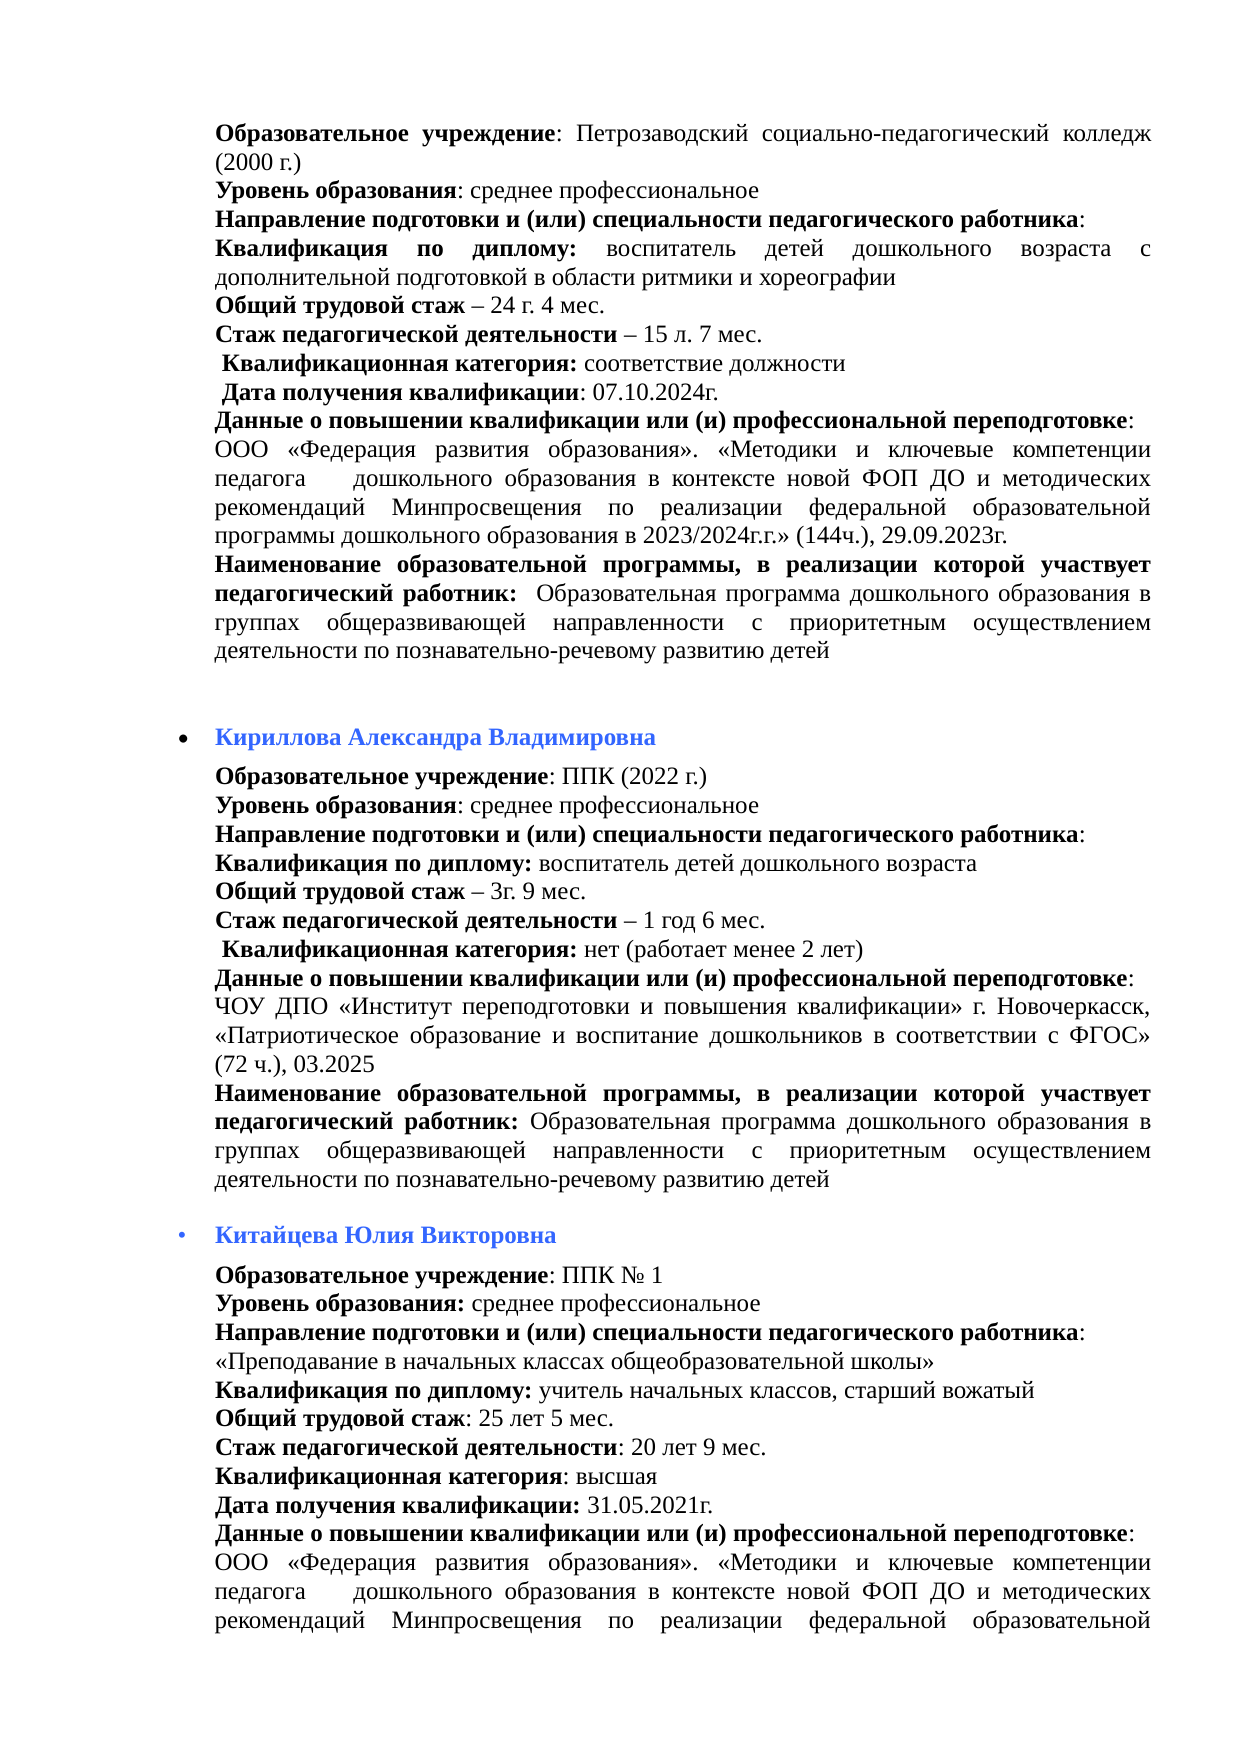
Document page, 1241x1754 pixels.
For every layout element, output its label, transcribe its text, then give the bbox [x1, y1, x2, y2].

text Стаж педагогической деятельности – 1 год 6 мес. [215, 905, 1152, 934]
text Квалификационная категория: высшая [215, 1461, 1152, 1490]
text Направление подготовки и (или) специальности педагогического работника: «Преподавание в начальных классах общеобразовательной школы» [215, 1317, 1152, 1375]
list Кириллова Александра Владимировна [177, 722, 1152, 751]
text Квалификация по диплому: учитель начальных классов, старший вожатый [215, 1375, 1152, 1403]
text Наименование образовательной программы, в реализации которой участвует педагогический работник: Образовательная программа дошкольного образования в группах общеразвивающей направленности с приоритетным осуществлением деятельности по познавательно-речевому развитию детей [214, 549, 1152, 664]
text Дата получения квалификации: 07.10.2024г. [177, 377, 1152, 406]
text Данные о повышении квалификации или (и) профессиональной переподготовке: [214, 406, 1152, 434]
text Направление подготовки и (или) специальности педагогического работника: [215, 819, 1152, 848]
text Квалификационная категория: нет (работает менее 2 лет) [177, 934, 1152, 963]
text Дата получения квалификации: 31.05.2021г. [215, 1490, 1152, 1518]
text ООО «Федерация развития образования». «Методики и ключевые компетенции педагога дошкольного образования в контексте новой ФОП ДО и методических рекомендаций Минпросвещения по реализации федеральной образовательной [214, 1547, 1152, 1633]
text Общий трудовой стаж – 3г. 9 мес. [215, 876, 1152, 905]
text ЧОУ ДПО «Институт переподготовки и повышения квалификации» г. Новочеркасск, «Патриотическое образование и воспитание дошкольников в соответствии с ФГОС» (72 ч.), 03.2025 [214, 991, 1152, 1078]
text Данные о повышении квалификации или (и) профессиональной переподготовке: [214, 963, 1152, 991]
text Уровень образования: среднее профессиональное [215, 1288, 1152, 1317]
text Уровень образования: среднее профессиональное [215, 790, 1152, 819]
text Стаж педагогической деятельности: 20 лет 9 мес. [215, 1432, 1152, 1461]
text Данные о повышении квалификации или (и) профессиональной переподготовке: [215, 1518, 1152, 1547]
text Квалификация по диплому: воспитатель детей дошкольного возраста [215, 848, 1152, 876]
text Образовательное учреждение: Петрозаводский социально-педагогический колледж (2000 г.) [215, 118, 1152, 176]
text Квалификация по диплому: воспитатель детей дошкольного возраста с дополнительной подготовкой в области ритмики и хореографии [215, 233, 1152, 291]
text Образовательное учреждение: ППК (2022 г.) [215, 761, 1152, 790]
text Наименование образовательной программы, в реализации которой участвует педагогический работник: Образовательная программа дошкольного образования в группах общеразвивающей направленности с приоритетным осуществлением деятельности по познавательно-речевому развитию детей [214, 1078, 1152, 1193]
list Китайцева Юлия Викторовна [177, 1221, 1152, 1249]
text Уровень образования: среднее профессиональное [215, 176, 1152, 204]
text ООО «Федерация развития образования». «Методики и ключевые компетенции педагога дошкольного образования в контексте новой ФОП ДО и методических рекомендаций Минпросвещения по реализации федеральной образовательной программы дошкольного образования в 2023/2024г.г.» (144ч.), 29.09.2023г. [214, 434, 1152, 549]
text Направление подготовки и (или) специальности педагогического работника: [215, 204, 1152, 233]
text Образовательное учреждение: ППК № 1 [215, 1260, 1152, 1288]
text Общий трудовой стаж: 25 лет 5 мес. [215, 1403, 1152, 1432]
text Общий трудовой стаж – 24 г. 4 мес. [215, 291, 1152, 319]
text Квалификационная категория: соответствие должности [177, 348, 1152, 377]
text Стаж педагогической деятельности – 15 л. 7 мес. [215, 319, 1152, 348]
